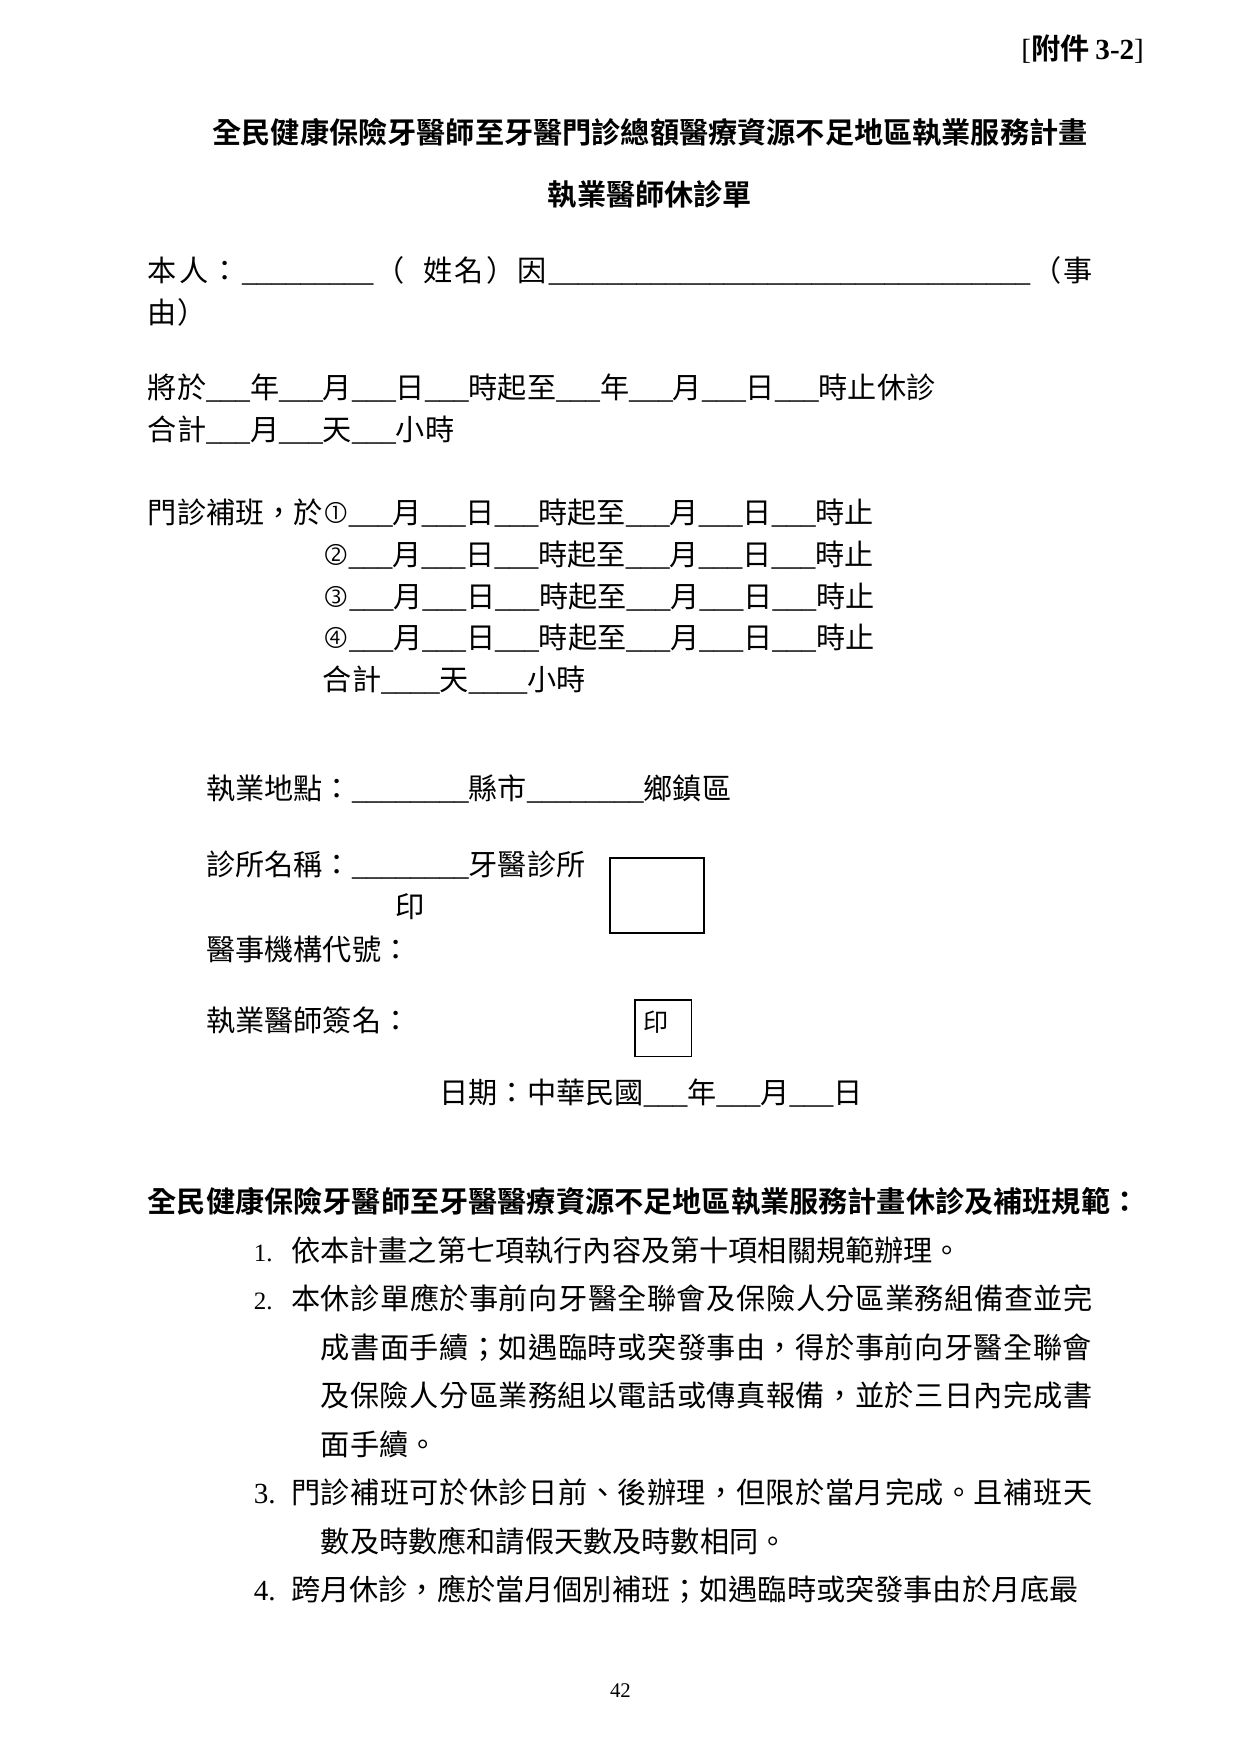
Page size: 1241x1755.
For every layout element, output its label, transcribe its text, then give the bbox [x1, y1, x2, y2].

text ___月___日___時起至___月___日___時止 [148, 616, 1093, 657]
text [705, 884, 1093, 926]
list 門診補班可於休診日前、後辦理，但限於當月完成。且補班天數及時數應和請假天數及時數相同。 [253, 1470, 1093, 1561]
list 本休診單應於事前向牙醫全聯會及保險人分區業務組備查並完成書面手續；如遇臨時或突發事由，得於事前向牙醫全聯會及保險人分區業務組以電話或傳真報備，並於三日內完成書面手續。 [253, 1276, 1093, 1464]
text 執業醫師休診單 [148, 151, 1152, 214]
text 將於___年___月___日___時起至___年___月___日___時止休診 [148, 366, 1093, 407]
text 執業醫師簽名： 印 [148, 998, 1093, 1040]
list 跨月休診，應於當月個別補班；如遇臨時或突發事由於月底最 [253, 1567, 1093, 1609]
text ___月___日___時起至___月___日___時止 [148, 532, 1093, 574]
text 全民健康保險牙醫師至牙醫醫療資源不足地區執業服務計畫休診及補班規範： [147, 1179, 1152, 1221]
text 執業地點：________縣市________鄉鎮區 [148, 766, 1093, 808]
text 醫事機構代號： [148, 926, 1093, 969]
text 門診補班，於___月___日___時起至___月___日___時止 [148, 491, 1093, 532]
text 本人：_________（ 姓名）因_________________________________（事由） [148, 247, 1093, 332]
text 診所名稱：________牙醫診所 [148, 842, 1093, 884]
text 合計____天____小時 [148, 657, 1093, 699]
text 印 [148, 884, 609, 926]
text ___月___日___時起至___月___日___時止 [148, 574, 1093, 616]
text 日期：中華民國___年___月___日 [148, 1069, 1093, 1112]
text 全民健康保險牙醫師至牙醫門診總額醫療資源不足地區執業服務計畫 [148, 89, 1152, 151]
list 依本計畫之第七項執行內容及第十項相關規範辦理。 [253, 1227, 1093, 1269]
text 合計___月___天___小時 [148, 407, 1093, 449]
text [附件3-2] [148, 26, 1151, 68]
